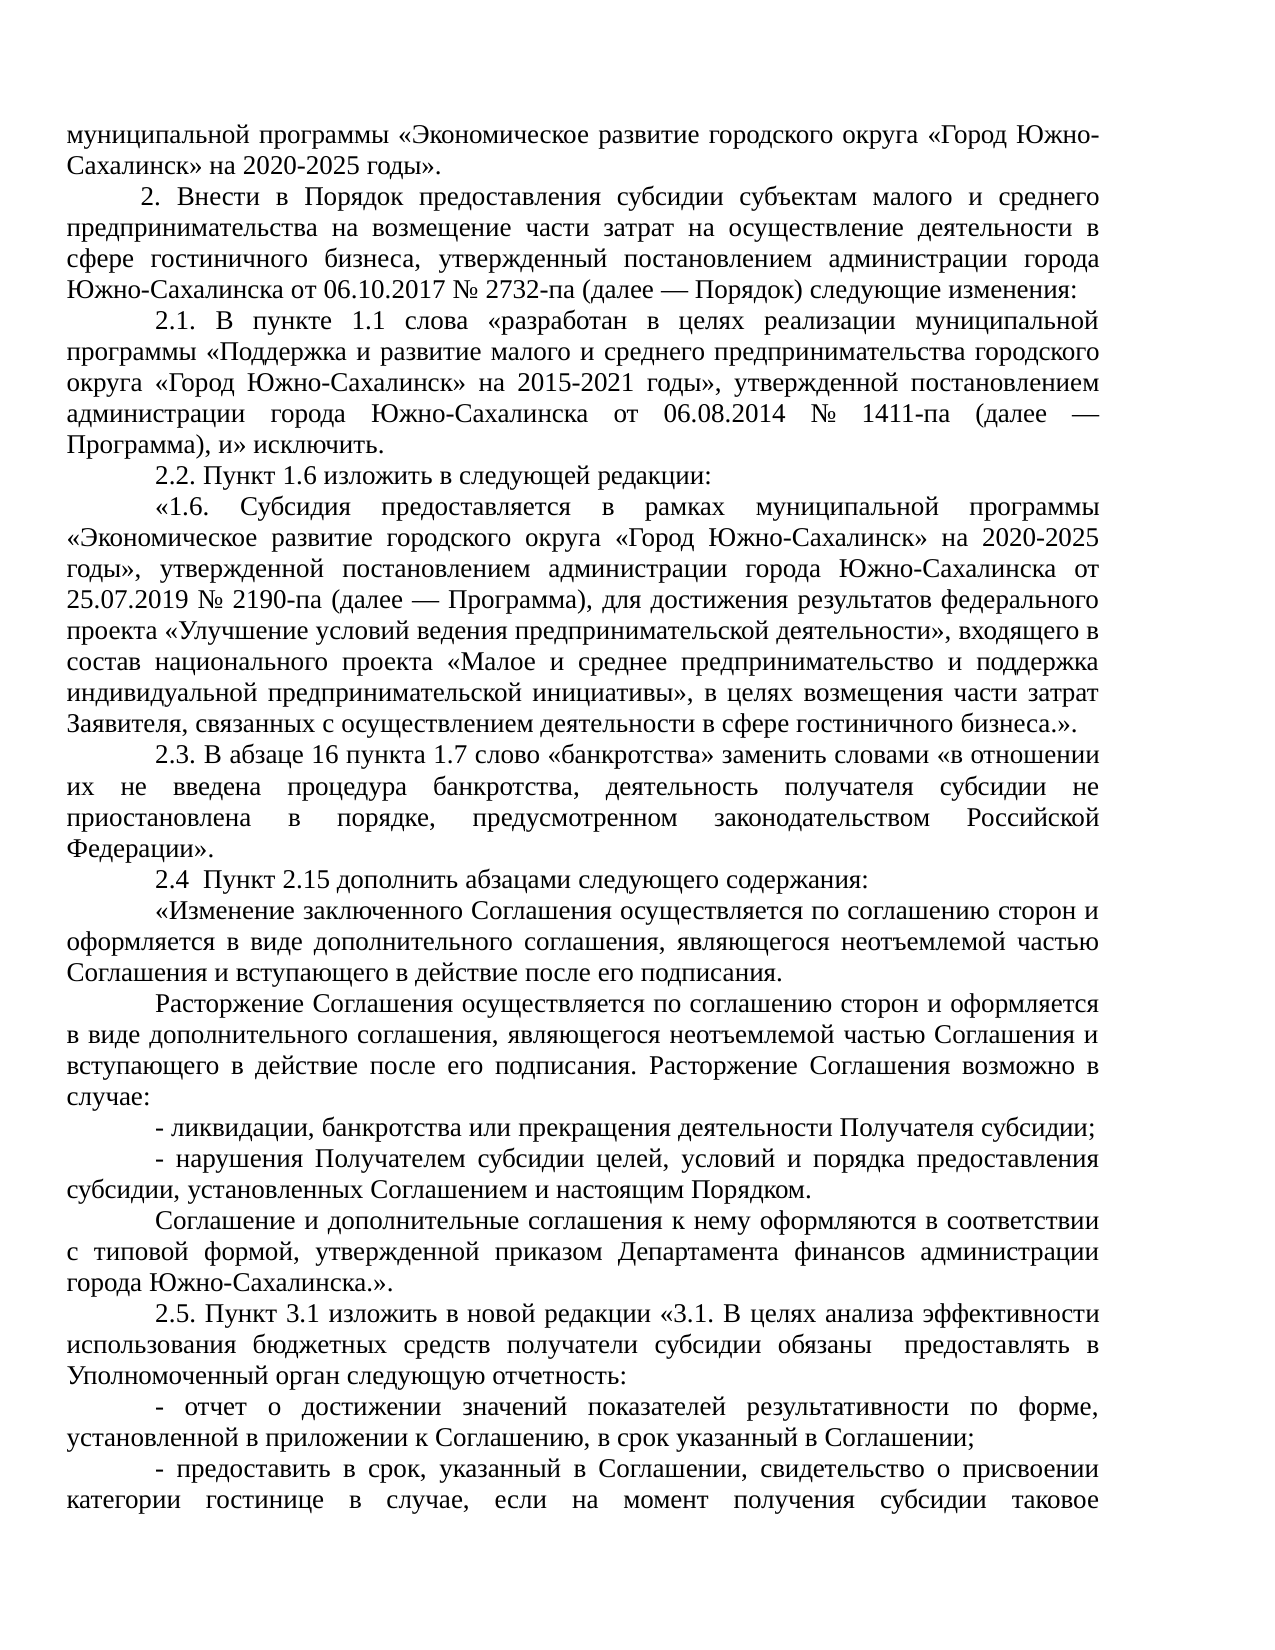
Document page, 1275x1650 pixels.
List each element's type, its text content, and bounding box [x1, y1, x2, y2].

text Соглашение и дополнительные соглашения к нему оформляются в соответствии с типовой формой, утвержденной приказом Департамента финансов администрации города Южно-Сахалинска.». [66, 1204, 1100, 1298]
text «1.6. Субсидия предоставляется в рамках муниципальной программы «Экономическое развитие городского округа «Город Южно-Сахалинск» на 2020-2025 годы», утвержденной постановлением администрации города Южно-Сахалинска от 25.07.2019 № 2190-па (далее — Программа), для достижения результатов федерального проекта «Улучшение условий ведения предпринимательской деятельности», входящего в состав национального проекта «Малое и среднее предпринимательство и поддержка индивидуальной предпринимательской инициативы», в целях возмещения части затрат Заявителя, связанных с осуществлением деятельности в сфере гостиничного бизнеса.». [66, 491, 1100, 739]
text 2.3. В абзаце 16 пункта 1.7 слово «банкротства» заменить словами «в отношении их не введена процедура банкротства, деятельность получателя субсидии не приостановлена в порядке, предусмотренном законодательством Российской Федерации». [66, 739, 1100, 863]
text - ликвидации, банкротства или прекращения деятельности Получателя субсидии; [66, 1111, 1100, 1142]
text 2.4 Пункт 2.15 дополнить абзацами следующего содержания: [66, 863, 1100, 894]
text Расторжение Соглашения осуществляется по соглашению сторон и оформляется в виде дополнительного соглашения, являющегося неотъемлемой частью Соглашения и вступающего в действие после его подписания. Расторжение Соглашения возможно в случае: [66, 987, 1100, 1111]
text 2.5. Пункт 3.1 изложить в новой редакции «3.1. В целях анализа эффективности использования бюджетных средств получатели субсидии обязаны предоставлять в Уполномоченный орган следующую отчетность: [66, 1298, 1100, 1391]
text муниципальной программы «Экономическое развитие городского округа «Город Южно-Сахалинск» на 2020-2025 годы». [66, 118, 1100, 180]
text - нарушения Получателем субсидии целей, условий и порядка предоставления субсидии, установленных Соглашением и настоящим Порядком. [66, 1142, 1100, 1204]
text - отчет о достижении значений показателей результативности по форме, установленной в приложении к Соглашению, в срок указанный в Соглашении; [66, 1391, 1100, 1453]
text - предоставить в срок, указанный в Соглашении, свидетельство о присвоении категории гостинице в случае, если на момент получения субсидии таковое [66, 1453, 1100, 1515]
text 2. Внести в Порядок предоставления субсидии субъектам малого и среднего предпринимательства на возмещение части затрат на осуществление деятельности в сфере гостиничного бизнеса, утвержденный постановлением администрации города Южно-Сахалинска от 06.10.2017 № 2732-па (далее — Порядок) следующие изменения: [66, 180, 1100, 304]
text «Изменение заключенного Соглашения осуществляется по соглашению сторон и оформляется в виде дополнительного соглашения, являющегося неотъемлемой частью Соглашения и вступающего в действие после его подписания. [66, 894, 1100, 987]
text 2.2. Пункт 1.6 изложить в следующей редакции: [66, 459, 1100, 491]
text 2.1. В пункте 1.1 слова «разработан в целях реализации муниципальной программы «Поддержка и развитие малого и среднего предпринимательства городского округа «Город Южно-Сахалинск» на 2015-2021 годы», утвержденной постановлением администрации города Южно-Сахалинска от 06.08.2014 № 1411-па (далее — Программа), и» исключить. [66, 304, 1100, 459]
